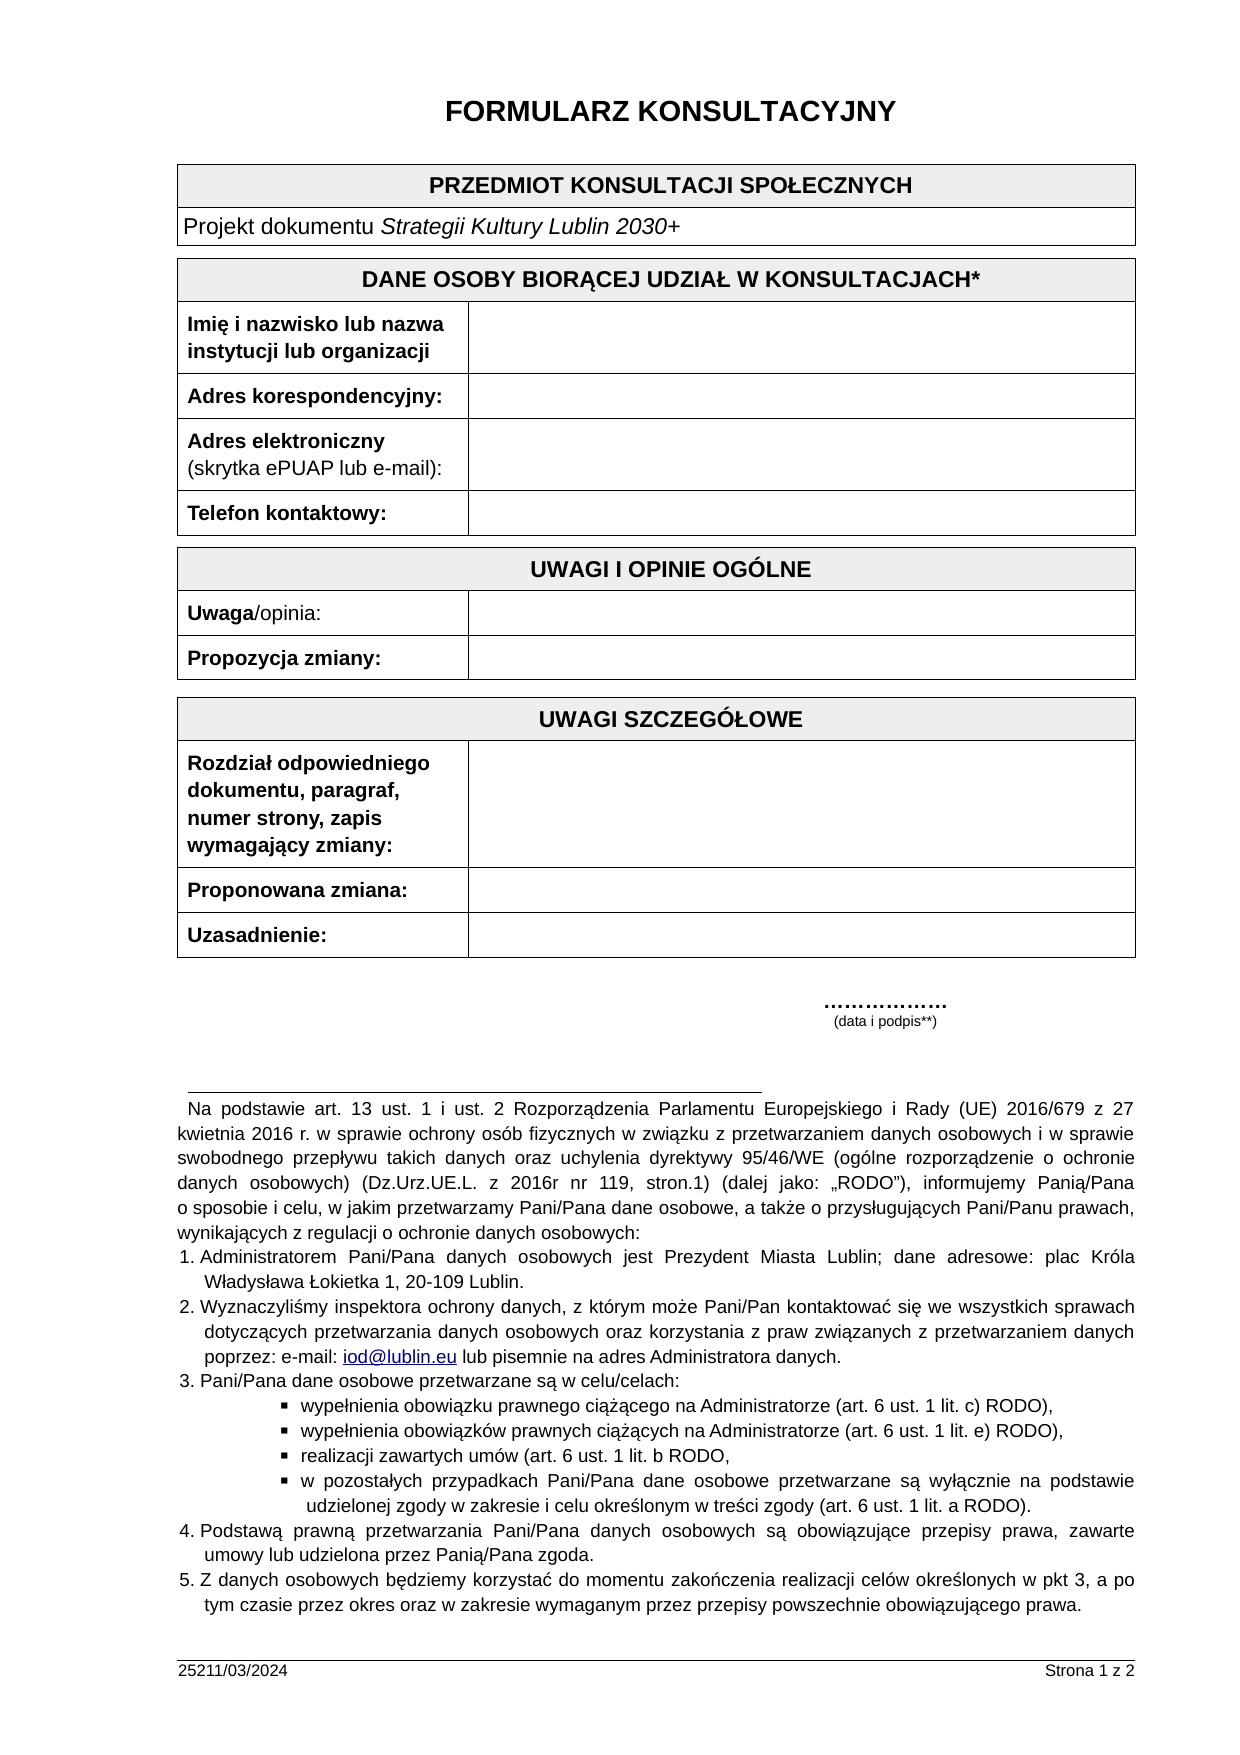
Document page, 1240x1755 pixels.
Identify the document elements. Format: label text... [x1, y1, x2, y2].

table_cell [469, 636, 1135, 679]
list Pani/Pana dane osobowe przetwarzane są w celu/celach: [179, 1370, 1135, 1392]
table_cell [469, 913, 1135, 957]
table_cell Rozdział odpowiedniego dokumentu, paragraf, numer strony, zapis wymagający zmiany: [178, 741, 468, 867]
table_cell Telefon kontaktowy: [178, 491, 468, 535]
table_cell Uwagi szczegółowe [178, 698, 1135, 740]
table_header Przedmiot konsultacji społecznych [178, 165, 1135, 207]
text ……………… [635, 989, 1135, 1013]
table_cell [177, 536, 1135, 547]
table_cell Adres elektroniczny (skrytka ePUAP lub e-mail): [178, 419, 468, 490]
table_cell Uwaga/opinia: [178, 591, 468, 634]
list w pozostałych przypadkach Pani/Pana dane osobowe przetwarzane są wyłącznie na podstawie udzielonej zgody w zakresie i celu określonym w treści zgody (art. 6 ust. 1 lit. a RODO). [277, 1470, 1135, 1516]
list wypełnienia obowiązku prawnego ciążącego na Administratorze (art. 6 ust. 1 lit. c) RODO), [277, 1395, 1135, 1417]
table_cell [469, 491, 1135, 535]
table_cell Projekt dokumentu Strategii Kultury Lublin 2030+ [178, 208, 1135, 245]
table_cell Dane Osoby biorącej udział w konsultacjach* [178, 259, 1135, 301]
table_cell Adres korespondencyjny: [178, 374, 468, 418]
table_cell [469, 591, 1135, 634]
table_cell [177, 246, 1135, 257]
table_cell [469, 680, 1135, 697]
table_cell Imię i nazwisko lub nazwa instytucji lub organizacji [178, 302, 468, 373]
list wypełnienia obowiązków prawnych ciążących na Administratorze (art. 6 ust. 1 lit. e) RODO), [277, 1420, 1135, 1442]
table_cell Uwagi i opinie ogólne [178, 548, 1135, 590]
subtitle FORMULARZ KONSULTACYJNY [206, 94, 1135, 127]
table_cell [177, 680, 469, 697]
table_cell Propozycja zmiany: [178, 636, 468, 679]
table_cell [469, 868, 1135, 912]
text Na podstawie art. 13 ust. 1 i ust. 2 Rozporządzenia Parlamentu Europejskiego i Rady (UE) 2016/679 z 27 kwietnia 2016 r. w sprawie ochrony osób fizycznych w związku z przetwarzaniem danych osobowych i w sprawie swobodnego przepływu takich danych oraz uchylenia dyrektywy 95/46/WE (ogólne rozporządzenie o ochronie danych osobowych) (Dz.Urz.UE.L. z 2016r nr 119, stron.1) (dalej jako: „RODO”), informujemy Panią/Pana o sposobie i celu, w jakim przetwarzamy Pani/Pana dane osobowe, a także o przysługujących Pani/Panu prawach, wynikających z regulacji o ochronie danych osobowych: [177, 1097, 1135, 1243]
table_cell Uzasadnienie: [178, 913, 468, 957]
table_cell [469, 419, 1135, 490]
table_cell [469, 302, 1135, 373]
list realizacji zawartych umów (art. 6 ust. 1 lit. b RODO, [277, 1445, 1135, 1466]
list Wyznaczyliśmy inspektora ochrony danych, z którym może Pani/Pan kontaktować się we wszystkich sprawach dotyczących przetwarzania danych osobowych oraz korzystania z praw związanych z przetwarzaniem danych poprzez: e-mail: iod@lublin.eu lub pisemnie na adres Administratora danych. [179, 1296, 1135, 1367]
table_cell [469, 741, 1135, 867]
list Administratorem Pani/Pana danych osobowych jest Prezydent Miasta Lublin; dane adresowe: plac Króla Władysława Łokietka 1, 20-109 Lublin. [179, 1246, 1135, 1293]
text (data i podpis**) [635, 1013, 1135, 1029]
table_cell Proponowana zmiana: [178, 868, 468, 912]
list Podstawą prawną przetwarzania Pani/Pana danych osobowych są obowiązujące przepisy prawa, zawarte umowy lub udzielona przez Panią/Pana zgoda. [179, 1519, 1135, 1566]
list Z danych osobowych będziemy korzystać do momentu zakończenia realizacji celów określonych w pkt 3, a po tym czasie przez okres oraz w zakresie wymaganym przez przepisy powszechnie obowiązującego prawa. [179, 1569, 1135, 1615]
table_cell [469, 374, 1135, 418]
